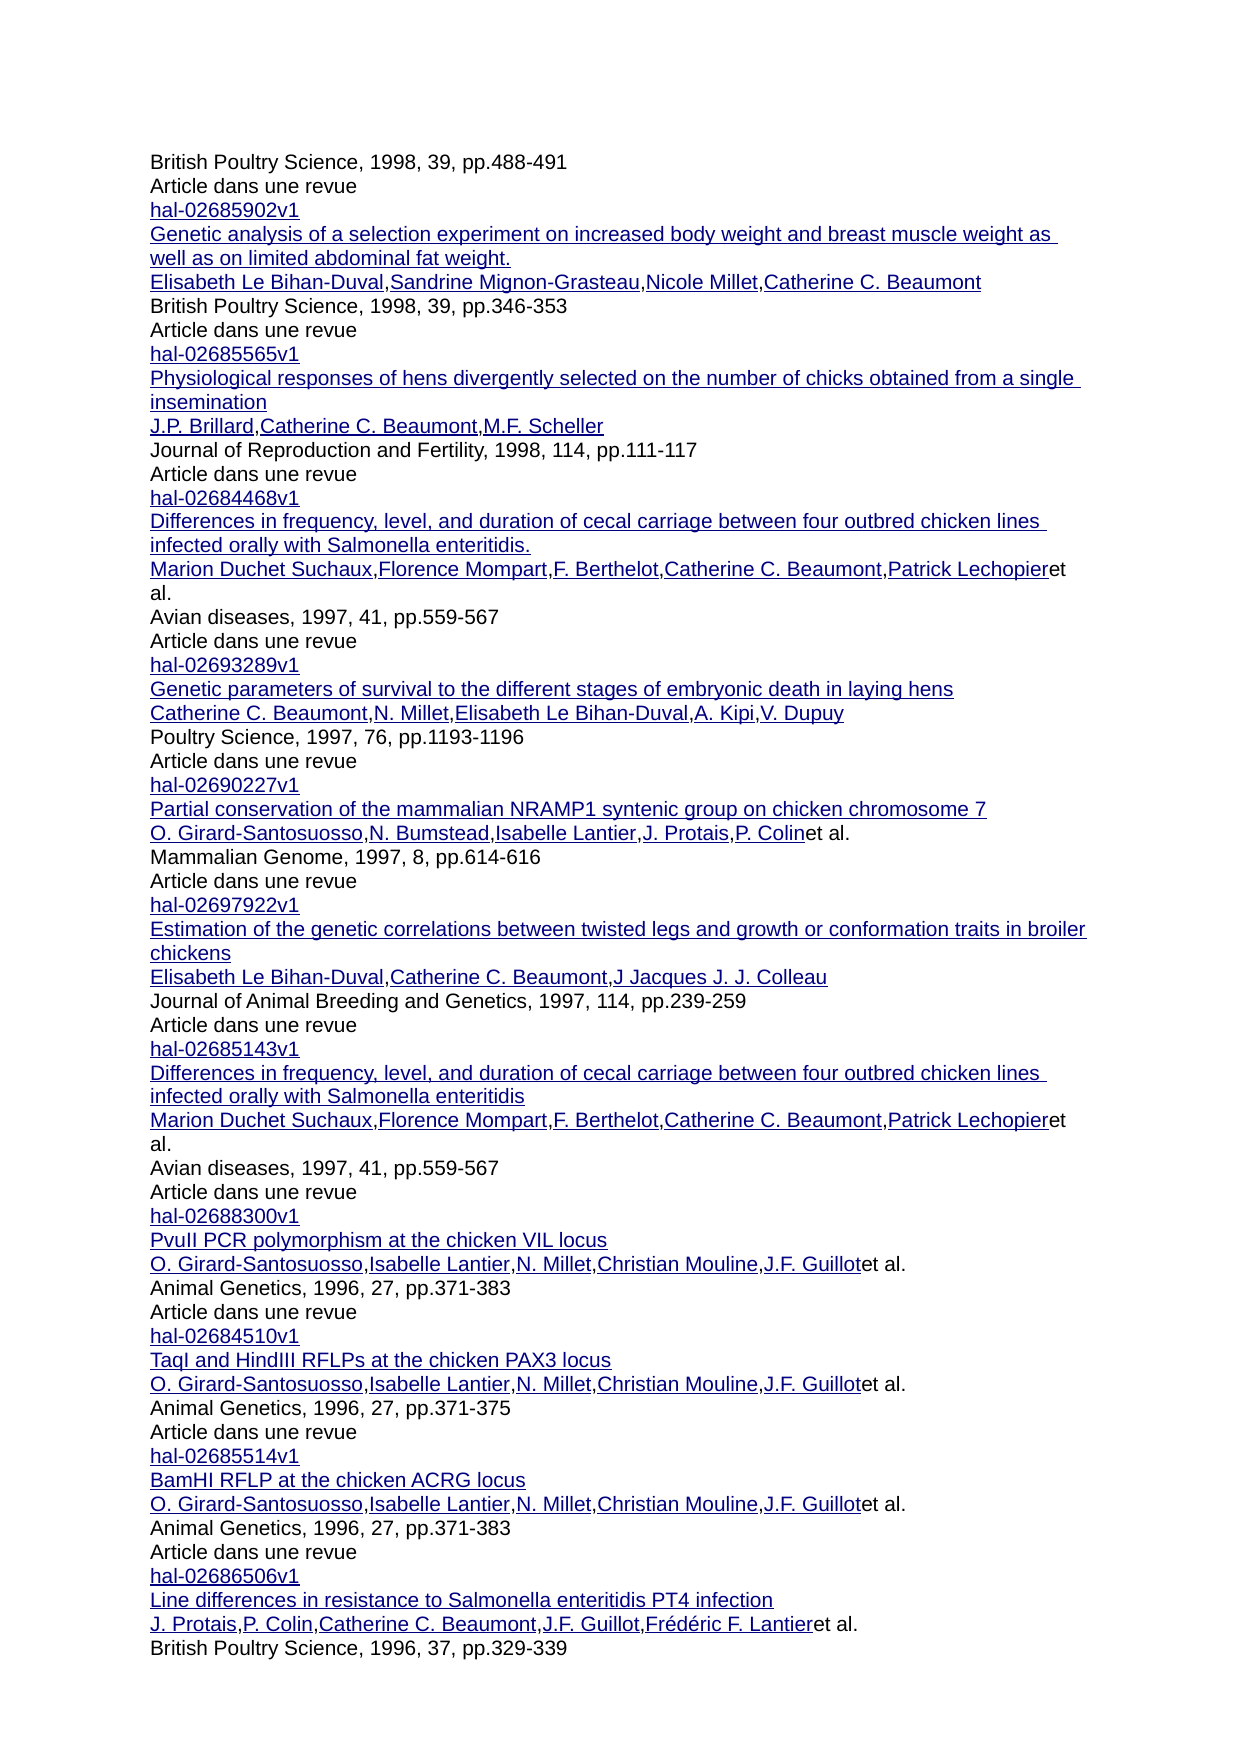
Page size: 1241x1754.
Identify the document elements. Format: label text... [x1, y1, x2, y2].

table_cell PvuII PCR polymorphism at the chicken VIL locus O. Girard-Santosuosso,Isabelle Lantier,N. Millet,Christian Mouline,J.F. Guillotet al. Animal Genetics, 1996, 27, pp.371-383 Article dans une revue hal-02684510v1 [150, 1228, 1090, 1348]
table_cell British Poultry Science, 1998, 39, pp.488-491 Article dans une revue hal-02685902v1 [150, 150, 1090, 222]
table_cell Partial conservation of the mammalian NRAMP1 syntenic group on chicken chromosome 7 O. Girard-Santosuosso,N. Bumstead,Isabelle Lantier,J. Protais,P. Colinet al. Mammalian Genome, 1997, 8, pp.614-616 Article dans une revue hal-02697922v1 [150, 797, 1090, 917]
table_cell BamHI RFLP at the chicken ACRG locus O. Girard-Santosuosso,Isabelle Lantier,N. Millet,Christian Mouline,J.F. Guillotet al. Animal Genetics, 1996, 27, pp.371-383 Article dans une revue hal-02686506v1 [150, 1468, 1090, 1587]
table_cell Genetic parameters of survival to the different stages of embryonic death in laying hens Catherine C. Beaumont,N. Millet,Elisabeth Le Bihan-Duval,A. Kipi,V. Dupuy Poultry Science, 1997, 76, pp.1193-1196 Article dans une revue hal-02690227v1 [150, 677, 1090, 797]
table_cell Differences in frequency, level, and duration of cecal carriage between four outbred chicken lines infected orally with Salmonella enteritidis Marion Duchet Suchaux,Florence Mompart,F. Berthelot,Catherine C. Beaumont,Patrick Lechopieret al. Avian diseases, 1997, 41, pp.559-567 Article dans une revue hal-02688300v1 [150, 1060, 1090, 1228]
table_cell Line differences in resistance to Salmonella enteritidis PT4 infection J. Protais,P. Colin,Catherine C. Beaumont,J.F. Guillot,Frédéric F. Lantieret al. British Poultry Science, 1996, 37, pp.329-339 [150, 1588, 1090, 1659]
table_cell TaqI and HindIII RFLPs at the chicken PAX3 locus O. Girard-Santosuosso,Isabelle Lantier,N. Millet,Christian Mouline,J.F. Guillotet al. Animal Genetics, 1996, 27, pp.371-375 Article dans une revue hal-02685514v1 [150, 1348, 1090, 1468]
table_cell Estimation of the genetic correlations between twisted legs and growth or conformation traits in broiler chickens Elisabeth Le Bihan-Duval,Catherine C. Beaumont,J Jacques J. J. Colleau Journal of Animal Breeding and Genetics, 1997, 114, pp.239-259 Article dans une revue hal-02685143v1 [150, 917, 1090, 1060]
table_cell Differences in frequency, level, and duration of cecal carriage between four outbred chicken lines infected orally with Salmonella enteritidis. Marion Duchet Suchaux,Florence Mompart,F. Berthelot,Catherine C. Beaumont,Patrick Lechopieret al. Avian diseases, 1997, 41, pp.559-567 Article dans une revue hal-02693289v1 [150, 509, 1090, 677]
table_cell Genetic analysis of a selection experiment on increased body weight and breast muscle weight as well as on limited abdominal fat weight. Elisabeth Le Bihan-Duval,Sandrine Mignon-Grasteau,Nicole Millet,Catherine C. Beaumont British Poultry Science, 1998, 39, pp.346-353 Article dans une revue hal-02685565v1 [150, 222, 1090, 366]
table_cell Physiological responses of hens divergently selected on the number of chicks obtained from a single insemination J.P. Brillard,Catherine C. Beaumont,M.F. Scheller Journal of Reproduction and Fertility, 1998, 114, pp.111-117 Article dans une revue hal-02684468v1 [150, 366, 1090, 509]
